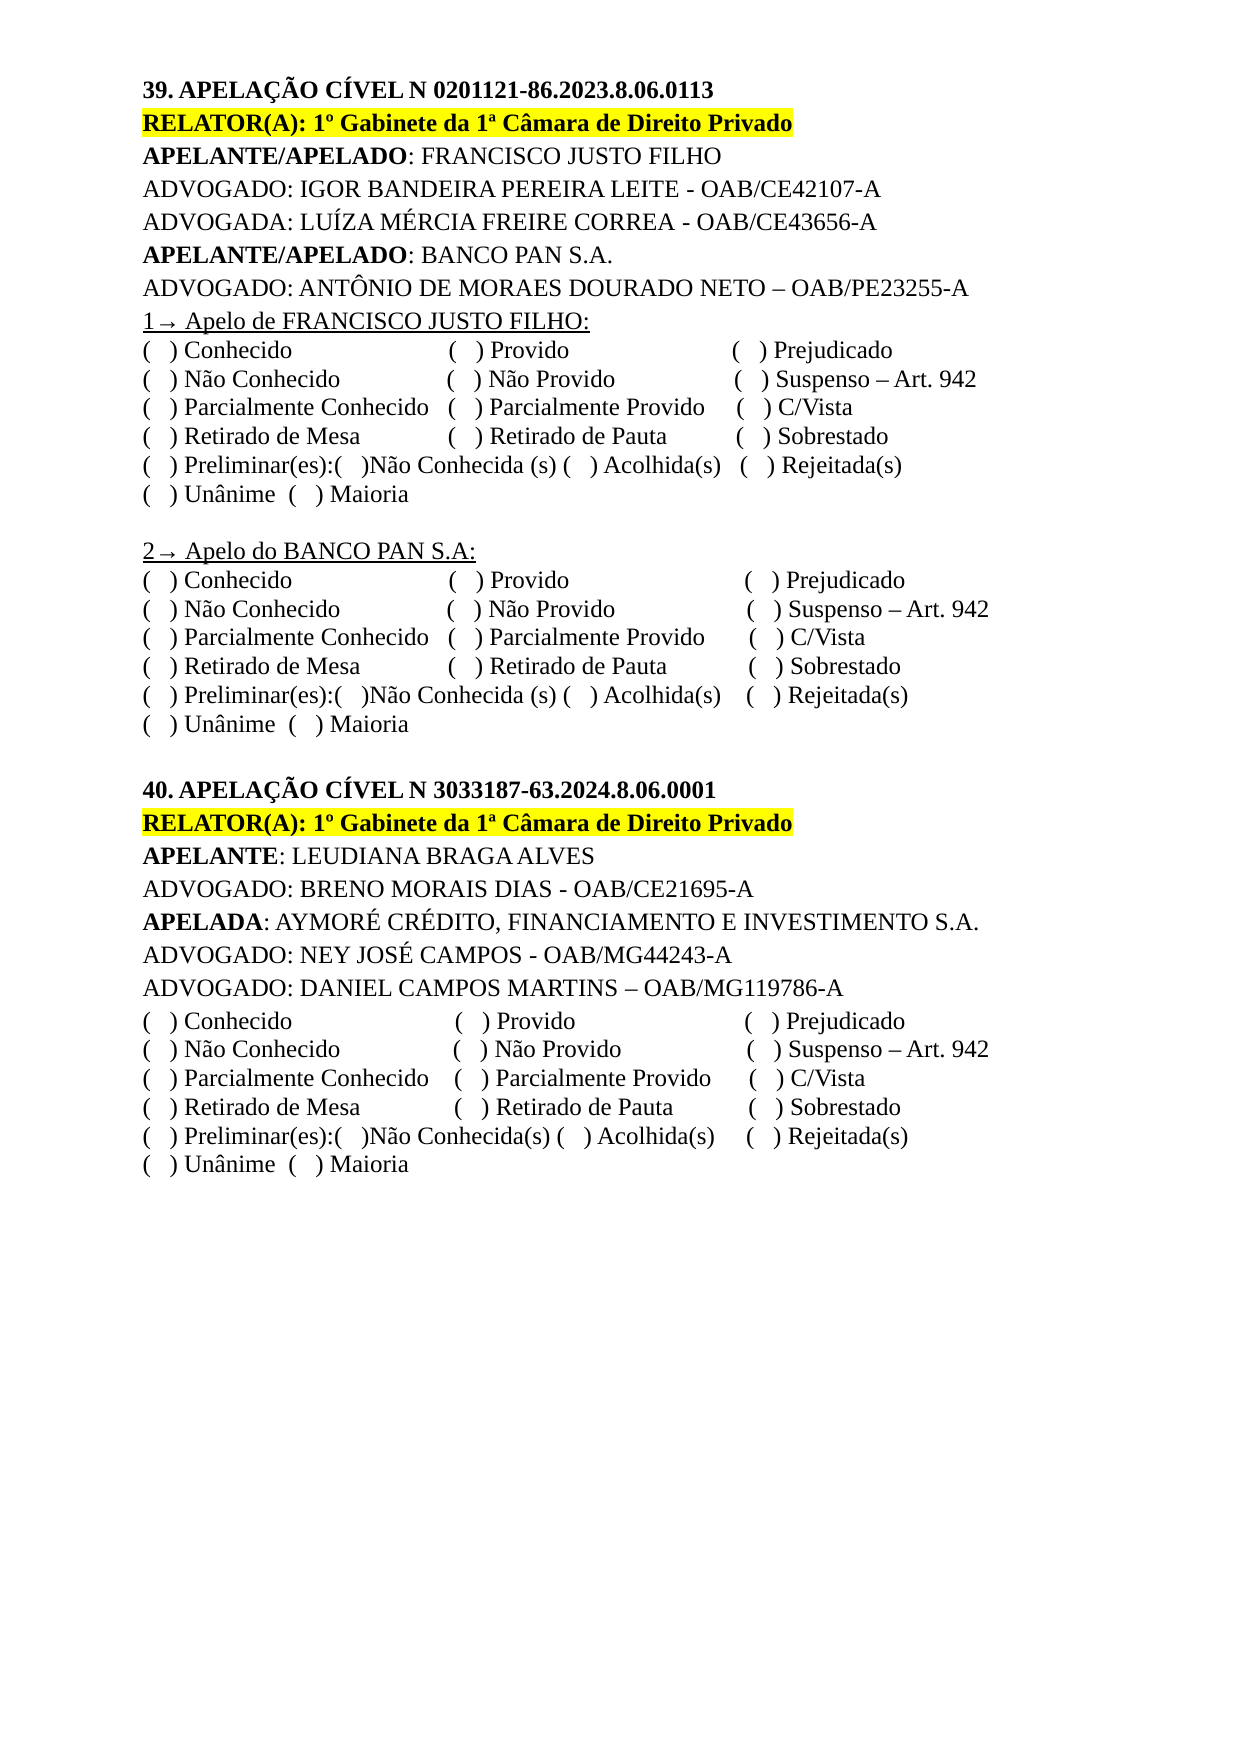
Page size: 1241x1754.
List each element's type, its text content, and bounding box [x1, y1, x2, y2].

text ( ) Preliminar(es):( )Não Conhecida (s) ( ) Acolhida(s) ( ) Rejeitada(s) [142, 680, 1158, 709]
text ( ) Não Conhecido ( ) Não Provido ( ) Suspenso – Art. 942 [142, 364, 1158, 392]
text ( ) Parcialmente Conhecido ( ) Parcialmente Provido ( ) C/Vista [142, 392, 1158, 421]
text ( ) Retirado de Mesa ( ) Retirado de Pauta ( ) Sobrestado [142, 421, 1158, 450]
text 1→ Apelo de FRANCISCO JUSTO FILHO: [142, 306, 1141, 335]
text ( ) Retirado de Mesa ( ) Retirado de Pauta ( ) Sobrestado [142, 651, 1158, 680]
text ( ) Unânime ( ) Maioria [142, 479, 1158, 507]
text 2→ Apelo do BANCO PAN S.A: [142, 536, 1141, 565]
text ( ) Conhecido ( ) Provido ( ) Prejudicado [142, 335, 1141, 364]
text 39. APELAÇÃO CÍVEL N 0201121-86.2023.8.06.0113 RELATOR(A): 1º Gabinete da 1ª Câmara de Direito Privado APELANTE/APELADO: FRANCISCO JUSTO FILHO ADVOGADO: IGOR BANDEIRA PEREIRA LEITE - OAB/CE42107-A ADVOGADA: LUÍZA MÉRCIA FREIRE CORREA - OAB/CE43656-A APELANTE/APELADO: BANCO PAN S.A. ADVOGADO: ANTÔNIO DE MORAES DOURADO NETO – OAB/PE23255-A [142, 75, 1141, 302]
text ( ) Não Conhecido ( ) Não Provido ( ) Suspenso – Art. 942 [142, 1034, 1158, 1063]
text ( ) Preliminar(es):( )Não Conhecida (s) ( ) Acolhida(s) ( ) Rejeitada(s) [142, 450, 1158, 479]
text ( ) Não Conhecido ( ) Não Provido ( ) Suspenso – Art. 942 [142, 594, 1158, 622]
text ( ) Preliminar(es):( )Não Conhecida(s) ( ) Acolhida(s) ( ) Rejeitada(s) [142, 1121, 1158, 1149]
text ( ) Parcialmente Conhecido ( ) Parcialmente Provido ( ) C/Vista [142, 622, 1158, 651]
text ( ) Unânime ( ) Maioria [142, 1149, 1141, 1244]
text ( ) Unânime ( ) Maioria 40. APELAÇÃO CÍVEL N 3033187-63.2024.8.06.0001 RELATOR(A): 1º Gabinete da 1ª Câmara de Direito Privado APELANTE: LEUDIANA BRAGA ALVES ADVOGADO: BRENO MORAIS DIAS - OAB/CE21695-A APELADA: AYMORÉ CRÉDITO, FINANCIAMENTO E INVESTIMENTO S.A. ADVOGADO: NEY JOSÉ CAMPOS - OAB/MG44243-A ADVOGADO: DANIEL CAMPOS MARTINS – OAB/MG119786-A [142, 709, 1141, 1002]
text ( ) Conhecido ( ) Provido ( ) Prejudicado [142, 565, 1141, 594]
text ( ) Retirado de Mesa ( ) Retirado de Pauta ( ) Sobrestado [142, 1092, 1158, 1121]
text ( ) Conhecido ( ) Provido ( ) Prejudicado [142, 1006, 1141, 1034]
text ( ) Parcialmente Conhecido ( ) Parcialmente Provido ( ) C/Vista [142, 1063, 1158, 1092]
